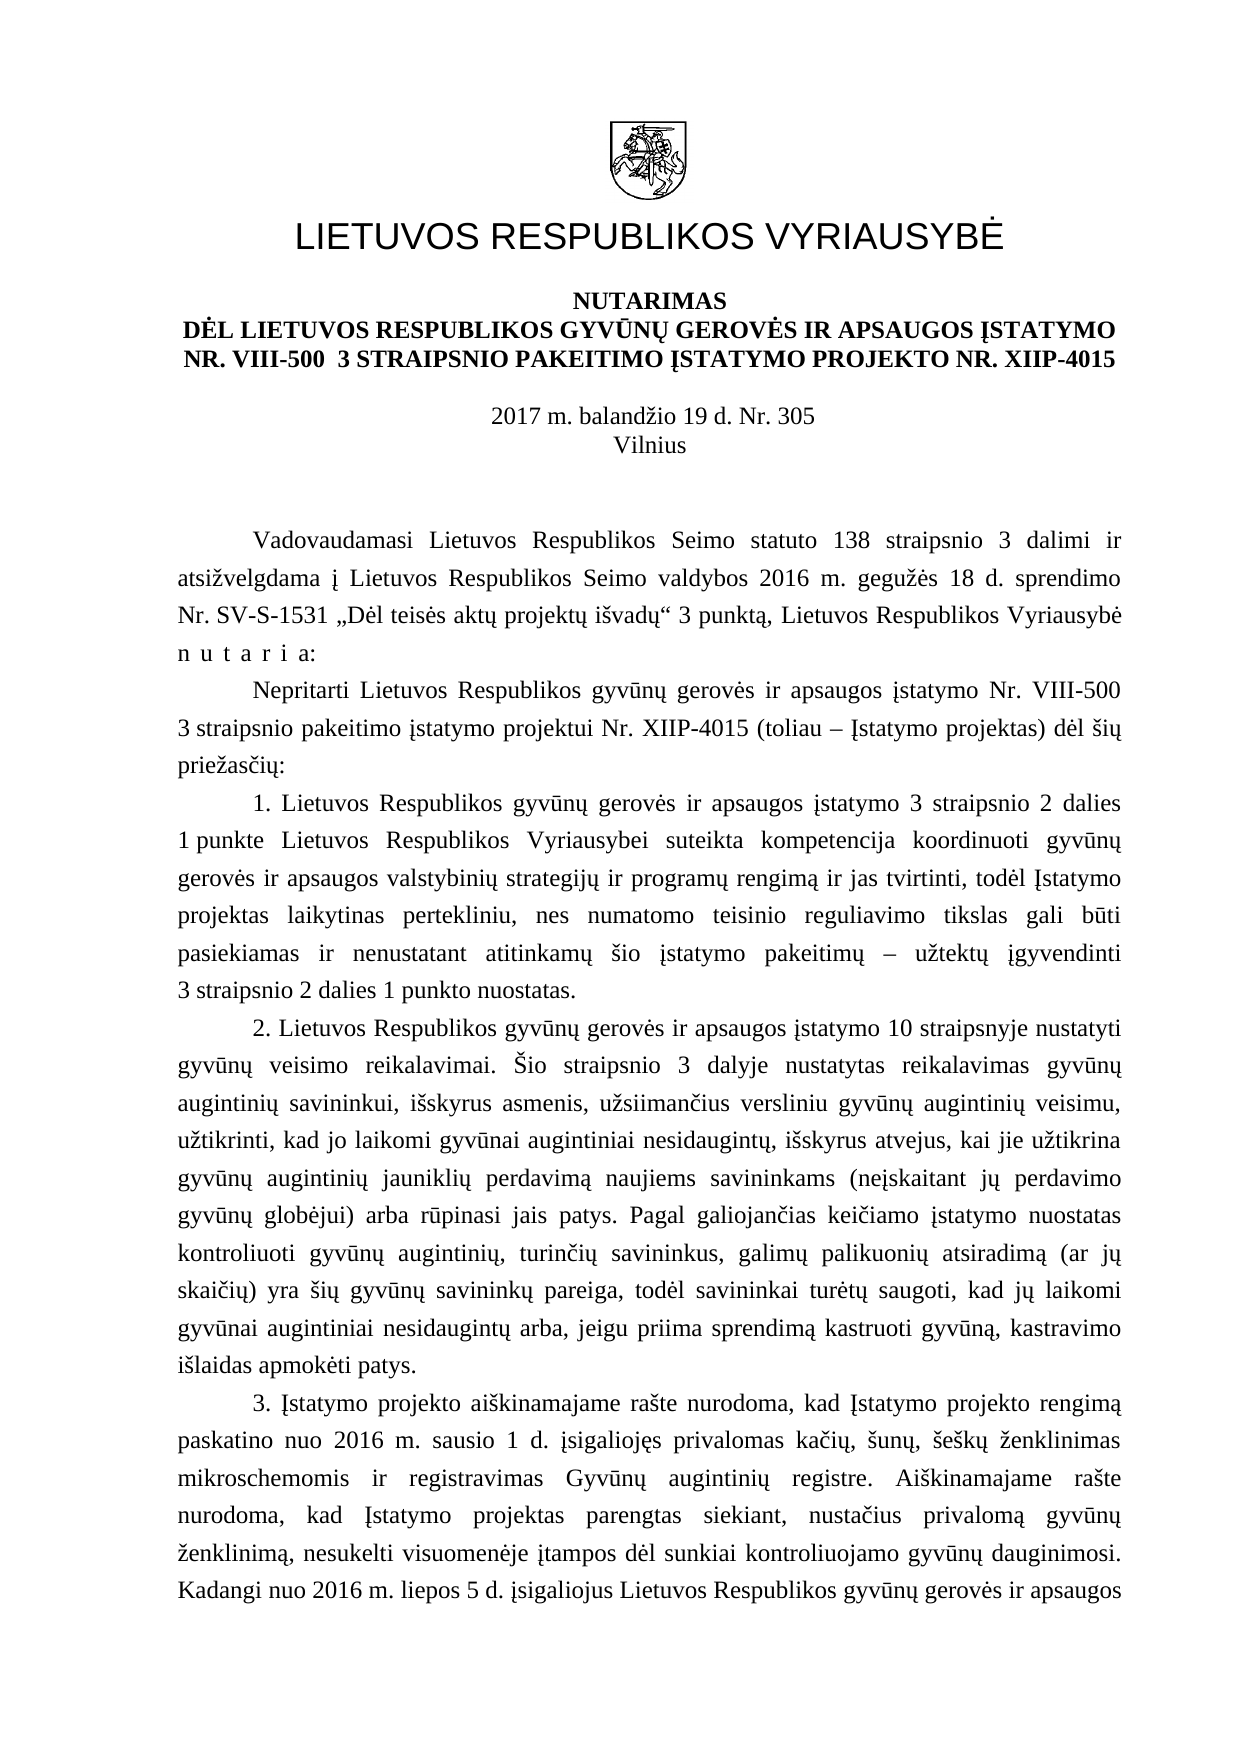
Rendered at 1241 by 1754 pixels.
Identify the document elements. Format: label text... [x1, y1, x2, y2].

text 2. Lietuvos Respublikos gyvūnų gerovės ir apsaugos įstatymo 10 straipsnyje nustatyti gyvūnų veisimo reikalavimai. Šio straipsnio 3 dalyje nustatytas reikalavimas gyvūnų augintinių savininkui, išskyrus asmenis, užsiimančius versliniu gyvūnų augintinių veisimu, užtikrinti, kad jo laikomi gyvūnai augintiniai nesidaugintų, išskyrus atvejus, kai jie užtikrina gyvūnų augintinių jauniklių perdavimą naujiems savininkams (neįskaitant jų perdavimo gyvūnų globėjui) arba rūpinasi jais patys. Pagal galiojančias keičiamo įstatymo nuostatas kontroliuoti gyvūnų augintinių, turinčių savininkus, galimų palikuonių atsiradimą (ar jų skaičių) yra šių gyvūnų savininkų pareiga, todėl savininkai turėtų saugoti, kad jų laikomi gyvūnai augintiniai nesidaugintų arba, jeigu priima sprendimą kastruoti gyvūną, kastravimo išlaidas apmokėti patys. [177, 1004, 1122, 1379]
text 2017 m. balandžio 19 d. Nr. 305 [177, 401, 1122, 430]
text Nepritarti Lietuvos Respublikos gyvūnų gerovės ir apsaugos įstatymo Nr. VIII-500 3 straipsnio pakeitimo įstatymo projektui Nr. XIIP-4015 (toliau – Įstatymo projektas) dėl šių priežasčių: [177, 666, 1122, 779]
text nutarimas [177, 286, 1122, 315]
text DĖL LIETUVOS RESPUBLIKOS GYVŪNŲ GEROVĖS IR APSAUGOS ĮSTATYMO NR. VIII-500 3 STRAIPSNIO PAKEITIMO ĮSTATYMO PROJEKTO NR. XIIP-4015 [177, 315, 1122, 373]
text Vilnius [177, 430, 1122, 459]
text Lietuvos Respublikos Vyriausybė [177, 214, 1122, 258]
text Vadovaudamasi Lietuvos Respublikos Seimo statuto 138 straipsnio 3 dalimi ir atsižvelgdama į Lietuvos Respublikos Seimo valdybos 2016 m. gegužės 18 d. sprendimo Nr. SV-S-1531 „Dėl teisės aktų projektų išvadų“ 3 punktą, Lietuvos Respublikos Vyriausybė nutaria: [177, 516, 1122, 666]
text 1. Lietuvos Respublikos gyvūnų gerovės ir apsaugos įstatymo 3 straipsnio 2 dalies 1 punkte Lietuvos Respublikos Vyriausybei suteikta kompetencija koordinuoti gyvūnų gerovės ir apsaugos valstybinių strategijų ir programų rengimą ir jas tvirtinti, todėl Įstatymo projektas laikytinas pertekliniu, nes numatomo teisinio reguliavimo tikslas gali būti pasiekiamas ir nenustatant atitinkamų šio įstatymo pakeitimų – užtektų įgyvendinti 3 straipsnio 2 dalies 1 punkto nuostatas. [177, 779, 1122, 1004]
text 3. Įstatymo projekto aiškinamajame rašte nurodoma, kad Įstatymo projekto rengimą paskatino nuo 2016 m. sausio 1 d. įsigaliojęs privalomas kačių, šunų, šeškų ženklinimas mikroschemomis ir registravimas Gyvūnų augintinių registre. Aiškinamajame rašte nurodoma, kad Įstatymo projektas parengtas siekiant, nustačius privalomą gyvūnų ženklinimą, nesukelti visuomenėje įtampos dėl sunkiai kontroliuojamo gyvūnų dauginimosi. Kadangi nuo 2016 m. liepos 5 d. įsigaliojus Lietuvos Respublikos gyvūnų gerovės ir apsaugos [177, 1379, 1122, 1604]
